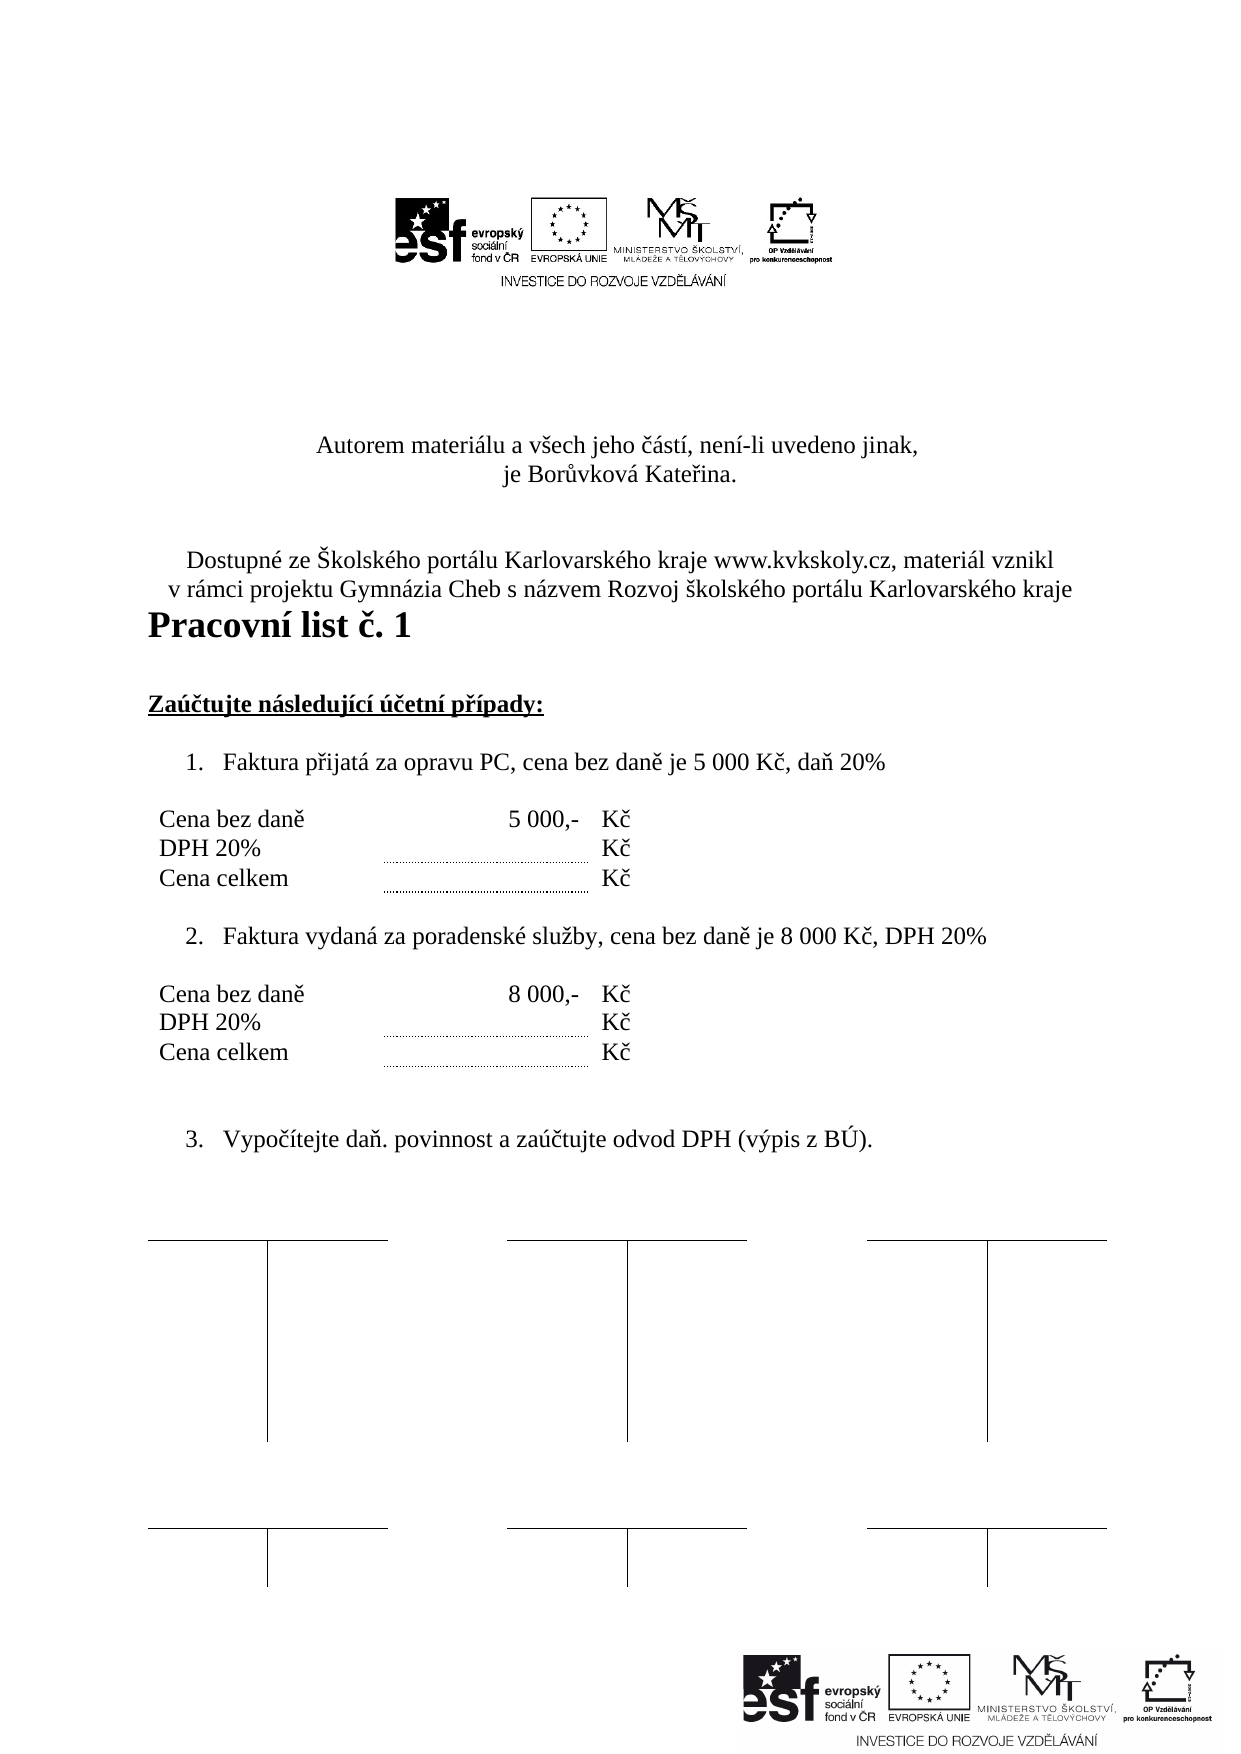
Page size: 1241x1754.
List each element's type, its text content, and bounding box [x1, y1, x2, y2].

table_cell [384, 862, 590, 891]
table_cell [388, 1269, 507, 1413]
table_header [988, 1529, 1107, 1558]
table_cell [384, 1008, 590, 1036]
table_cell [988, 1269, 1107, 1413]
list Vypočítejte daň. povinnost a zaúčtujte odvod DPH (výpis z BÚ). [185, 1124, 1093, 1153]
table_header [388, 1528, 507, 1558]
table_header Cena bez daně [148, 804, 384, 833]
table_cell Kč [590, 1008, 1063, 1036]
table_cell [148, 1558, 267, 1587]
table_header [507, 1241, 627, 1269]
table_header [148, 1241, 267, 1269]
table_header [747, 1528, 867, 1558]
list Faktura přijatá za opravu PC, cena bez daně je 5 000 Kč, daň 20% [185, 747, 1093, 775]
table_header Kč [590, 979, 1063, 1007]
table_cell Cena celkem [148, 862, 384, 891]
table_cell [507, 1269, 627, 1413]
table_cell [628, 1413, 747, 1442]
table_header [867, 1241, 987, 1269]
table_header [628, 1529, 747, 1558]
table_header Kč [590, 804, 1063, 833]
table_cell [148, 1269, 267, 1413]
table_cell Cena celkem [148, 1036, 384, 1066]
table_header [268, 1241, 387, 1269]
table_cell [388, 1558, 507, 1587]
table_header [867, 1529, 987, 1558]
table_header [988, 1241, 1107, 1269]
table_cell [747, 1558, 867, 1587]
table_header [628, 1241, 747, 1269]
table_cell [628, 1269, 747, 1413]
table_cell Kč [590, 1036, 1063, 1066]
text Zaúčtujte následující účetní případy: [148, 689, 1093, 718]
table_cell [268, 1558, 387, 1587]
table_header [388, 1240, 507, 1269]
table_cell Kč [590, 862, 1063, 891]
table_cell [988, 1413, 1107, 1442]
table_cell Kč [590, 833, 1063, 862]
text Dostupné ze Školského portálu Karlovarského kraje www.kvkskoly.cz, materiál vznikl v rámci projektu Gymnázia Cheb s názvem Rozvoj školského portálu Karlovarského kraje [148, 545, 1093, 603]
table_cell [867, 1558, 987, 1587]
table_cell DPH 20% [148, 1008, 384, 1036]
table_cell DPH 20% [148, 833, 384, 862]
table_header [148, 1529, 267, 1558]
table_header [747, 1240, 867, 1269]
table_cell [268, 1269, 387, 1413]
table_cell [747, 1413, 867, 1442]
table_cell [148, 1413, 267, 1442]
text Pracovní list č. 1 [148, 603, 1093, 646]
table_header 5 000,- [384, 804, 590, 833]
table_cell [384, 833, 590, 862]
table_cell [628, 1558, 747, 1587]
table_header [268, 1529, 387, 1558]
table_cell [867, 1269, 987, 1413]
list Faktura vydaná za poradenské služby, cena bez daně je 8 000 Kč, DPH 20% [185, 921, 1093, 950]
table_header 8 000,- [384, 979, 590, 1007]
table_cell [988, 1558, 1107, 1587]
table_cell [507, 1413, 627, 1442]
table_cell [867, 1413, 987, 1442]
table_header Cena bez daně [148, 979, 384, 1007]
table_cell [388, 1413, 507, 1442]
table_cell [268, 1413, 387, 1442]
table_cell [747, 1269, 867, 1413]
table_header [507, 1529, 627, 1558]
text Autorem materiálu a všech jeho částí, není-li uvedeno jinak, je Borůvková Kateřina. [148, 430, 1093, 488]
table_cell [507, 1558, 627, 1587]
table_cell [384, 1036, 590, 1066]
